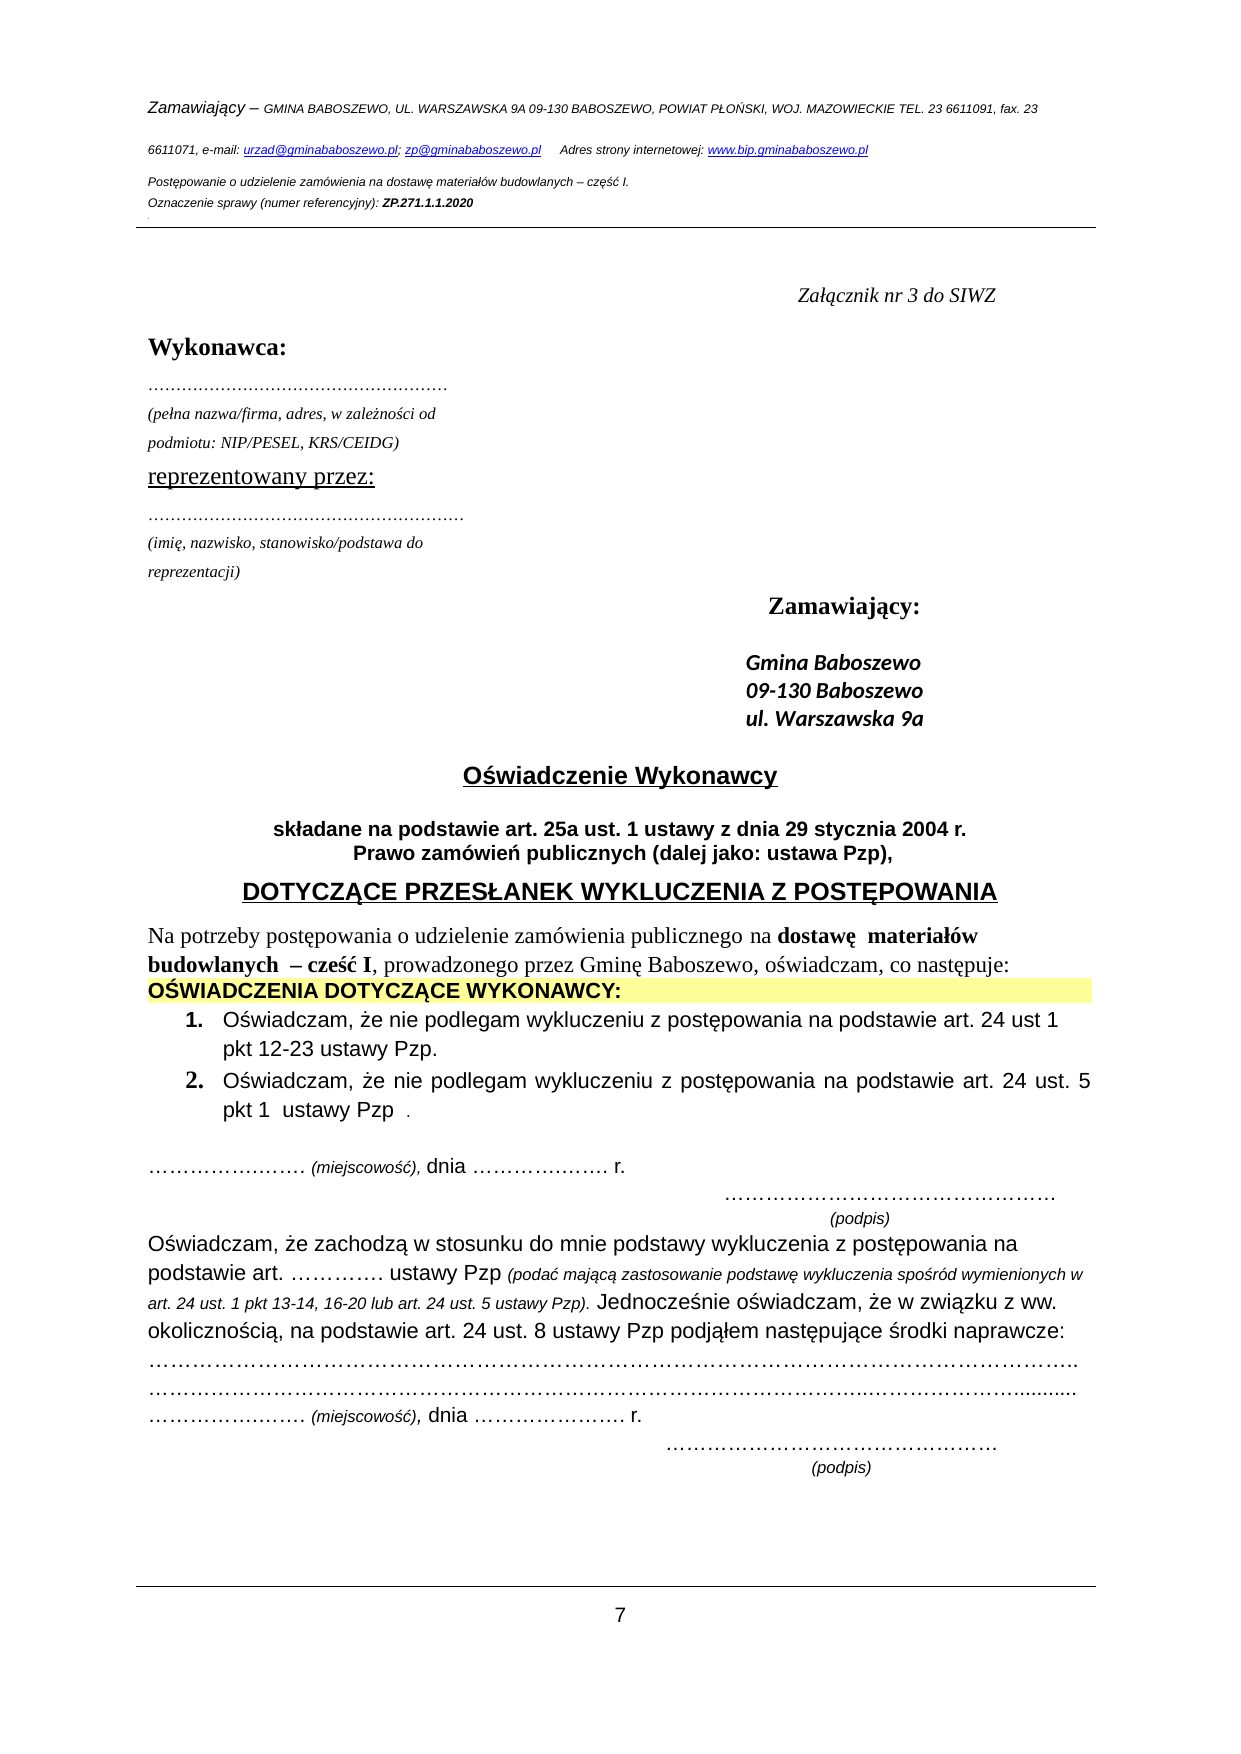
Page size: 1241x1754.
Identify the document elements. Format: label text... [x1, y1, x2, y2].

text składane na podstawie art. 25a ust. 1 ustawy z dnia 29 stycznia 2004 r. [148, 817, 1092, 841]
text Załącznik nr 3 do SIWZ [148, 281, 1092, 307]
text …………….……. (miejscowość), dnia ………….……. r. [148, 1154, 1092, 1178]
text OŚWIADCZENIA DOTYCZĄCE WYKONAWCY: [148, 978, 1092, 1003]
text Oświadczenie Wykonawcy [148, 761, 1092, 790]
text ……………………………………………… [148, 375, 472, 394]
text ………………………………………………… [148, 504, 472, 524]
text (podpis) [738, 1458, 1092, 1477]
text …………………………………………………………………………………………..…………………........... [148, 1375, 1092, 1399]
text Na potrzeby postępowania o udzielenie zamówienia publicznego na dostawę materiałów budowlanych – cześć I, prowadzonego przez Gminę Baboszewo, oświadczam, co następuje: [148, 920, 1092, 978]
text reprezentowany przez: [148, 461, 1092, 490]
text (podpis) [738, 1209, 1092, 1228]
text (imię, nazwisko, stanowisko/podstawa do reprezentacji) [148, 533, 472, 581]
text DOTYCZĄCE PRZESŁANEK WYKLUCZENIA Z POSTĘPOWANIA [148, 877, 1092, 906]
text Gmina Baboszewo 09-130 Baboszewo ul. Warszawska 9a [694, 648, 1092, 732]
text (pełna nazwa/firma, adres, w zależności od podmiotu: NIP/PESEL, KRS/CEIDG) [148, 404, 472, 452]
text ………………………………………… [148, 1430, 1092, 1454]
text Zamawiający: [694, 591, 1092, 619]
text …………….……. (miejscowość), dnia …………………. r. [148, 1403, 1092, 1427]
text Prawo zamówień publicznych (dalej jako: ustawa Pzp), [148, 841, 1092, 865]
text ………………………………………… [148, 1181, 1092, 1205]
list Oświadczam, że nie podlegam wykluczeniu z postępowania na podstawie art. 24 ust. 5 pkt 1 ustawy Pzp . [185, 1065, 1092, 1122]
text Wykonawca: [148, 332, 1092, 361]
text Oświadczam, że zachodzą w stosunku do mnie podstawy wykluczenia z postępowania na podstawie art. …………. ustawy Pzp (podać mającą zastosowanie podstawę wykluczenia spośród wymienionych w art. 24 ust. 1 pkt 13-14, 16-20 lub art. 24 ust. 5 ustawy Pzp). Jednocześnie oświadczam, że w związku z ww. okolicznością, na podstawie art. 24 ust. 8 ustawy Pzp podjąłem następujące środki naprawcze: ……………………………………………………………………………………………………………….. [148, 1231, 1092, 1372]
list Oświadczam, że nie podlegam wykluczeniu z postępowania na podstawie art. 24 ust 1 pkt 12-23 ustawy Pzp. [185, 1007, 1092, 1061]
